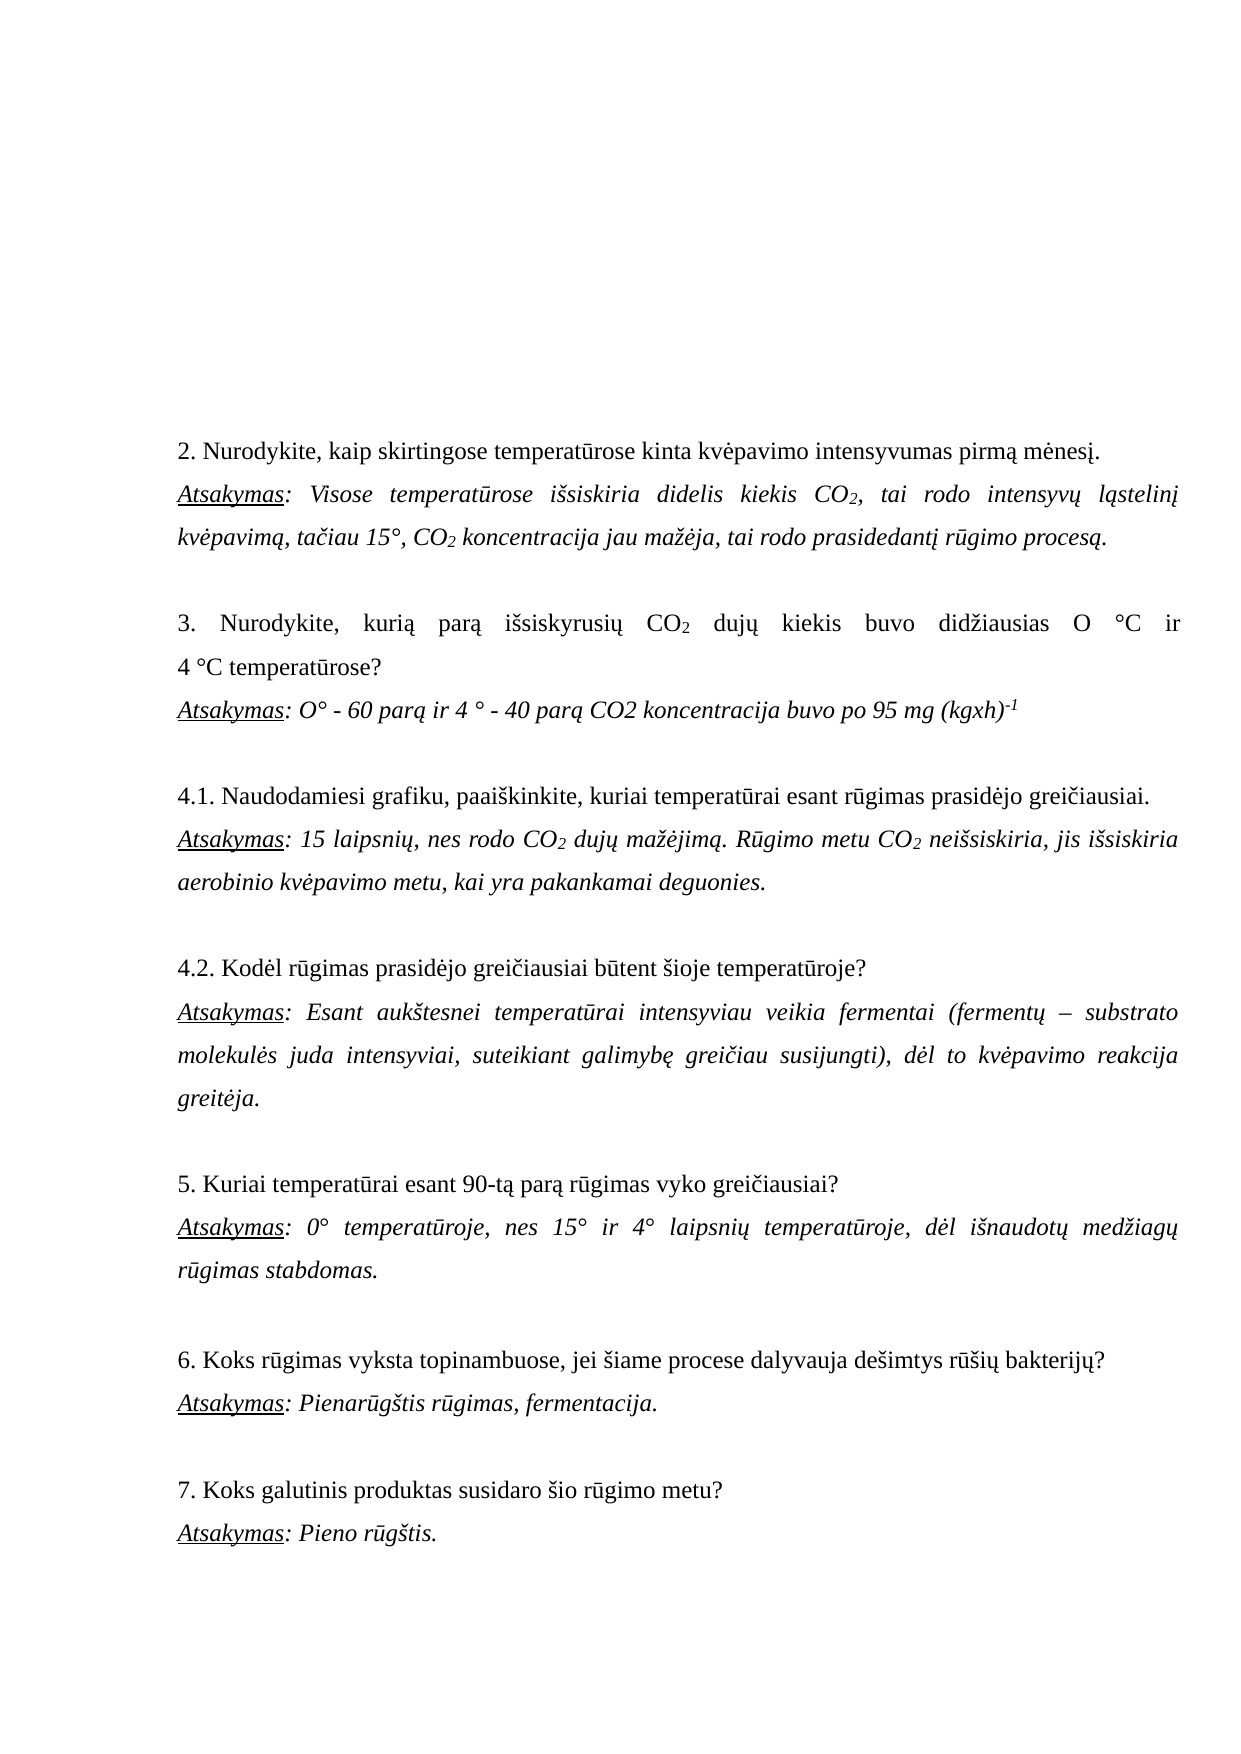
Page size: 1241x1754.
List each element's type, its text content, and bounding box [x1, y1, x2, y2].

text 4.2. Kodėl rūgimas prasidėjo greičiausiai būtent šioje temperatūroje? [177, 953, 1181, 982]
text Atsakymas: Pieno rūgštis. [177, 1518, 1181, 1547]
text Atsakymas: O° - 60 parą ir 4 ° - 40 parą CO2 koncentracija buvo po 95 mg (kgxh)-1 [177, 695, 1181, 723]
text 7. Koks galutinis produktas susidaro šio rūgimo metu? [177, 1475, 1181, 1503]
text 3. Nurodykite, kurią parą išsiskyrusių CO2 dujų kiekis buvo didžiausias O °C ir 4 °C temperatūrose? [177, 608, 1181, 680]
text 6. Koks rūgimas vyksta topinambuose, jei šiame procese dalyvauja dešimtys rūšių bakterijų? [177, 1345, 1181, 1374]
text Atsakymas: Esant aukštesnei temperatūrai intensyviau veikia fermentai (fermentų – substrato molekulės juda intensyviai, suteikiant galimybę greičiau susijungti), dėl to kvėpavimo reakcija greitėja. [177, 997, 1181, 1112]
text 5. Kuriai temperatūrai esant 90-tą parą rūgimas vyko greičiausiai? [177, 1169, 1181, 1198]
text Atsakymas: Pienarūgštis rūgimas, fermentacija. [177, 1388, 1181, 1417]
text Atsakymas: 0° temperatūroje, nes 15° ir 4° laipsnių temperatūroje, dėl išnaudotų medžiagų rūgimas stabdomas. [177, 1212, 1181, 1284]
text Atsakymas: Visose temperatūrose išsiskiria didelis kiekis CO2, tai rodo intensyvų ląstelinį kvėpavimą, tačiau 15°, CO2 koncentracija jau mažėja, tai rodo prasidedantį rūgimo procesą. [177, 479, 1181, 551]
text 2. Nurodykite, kaip skirtingose temperatūrose kinta kvėpavimo intensyvumas pirmą mėnesį. [177, 436, 1181, 465]
text 4.1. Naudodamiesi grafiku, paaiškinkite, kuriai temperatūrai esant rūgimas prasidėjo greičiausiai. [177, 781, 1181, 810]
text Atsakymas: 15 laipsnių, nes rodo CO2 dujų mažėjimą. Rūgimo metu CO2 neišsiskiria, jis išsiskiria aerobinio kvėpavimo metu, kai yra pakankamai deguonies. [177, 824, 1181, 896]
